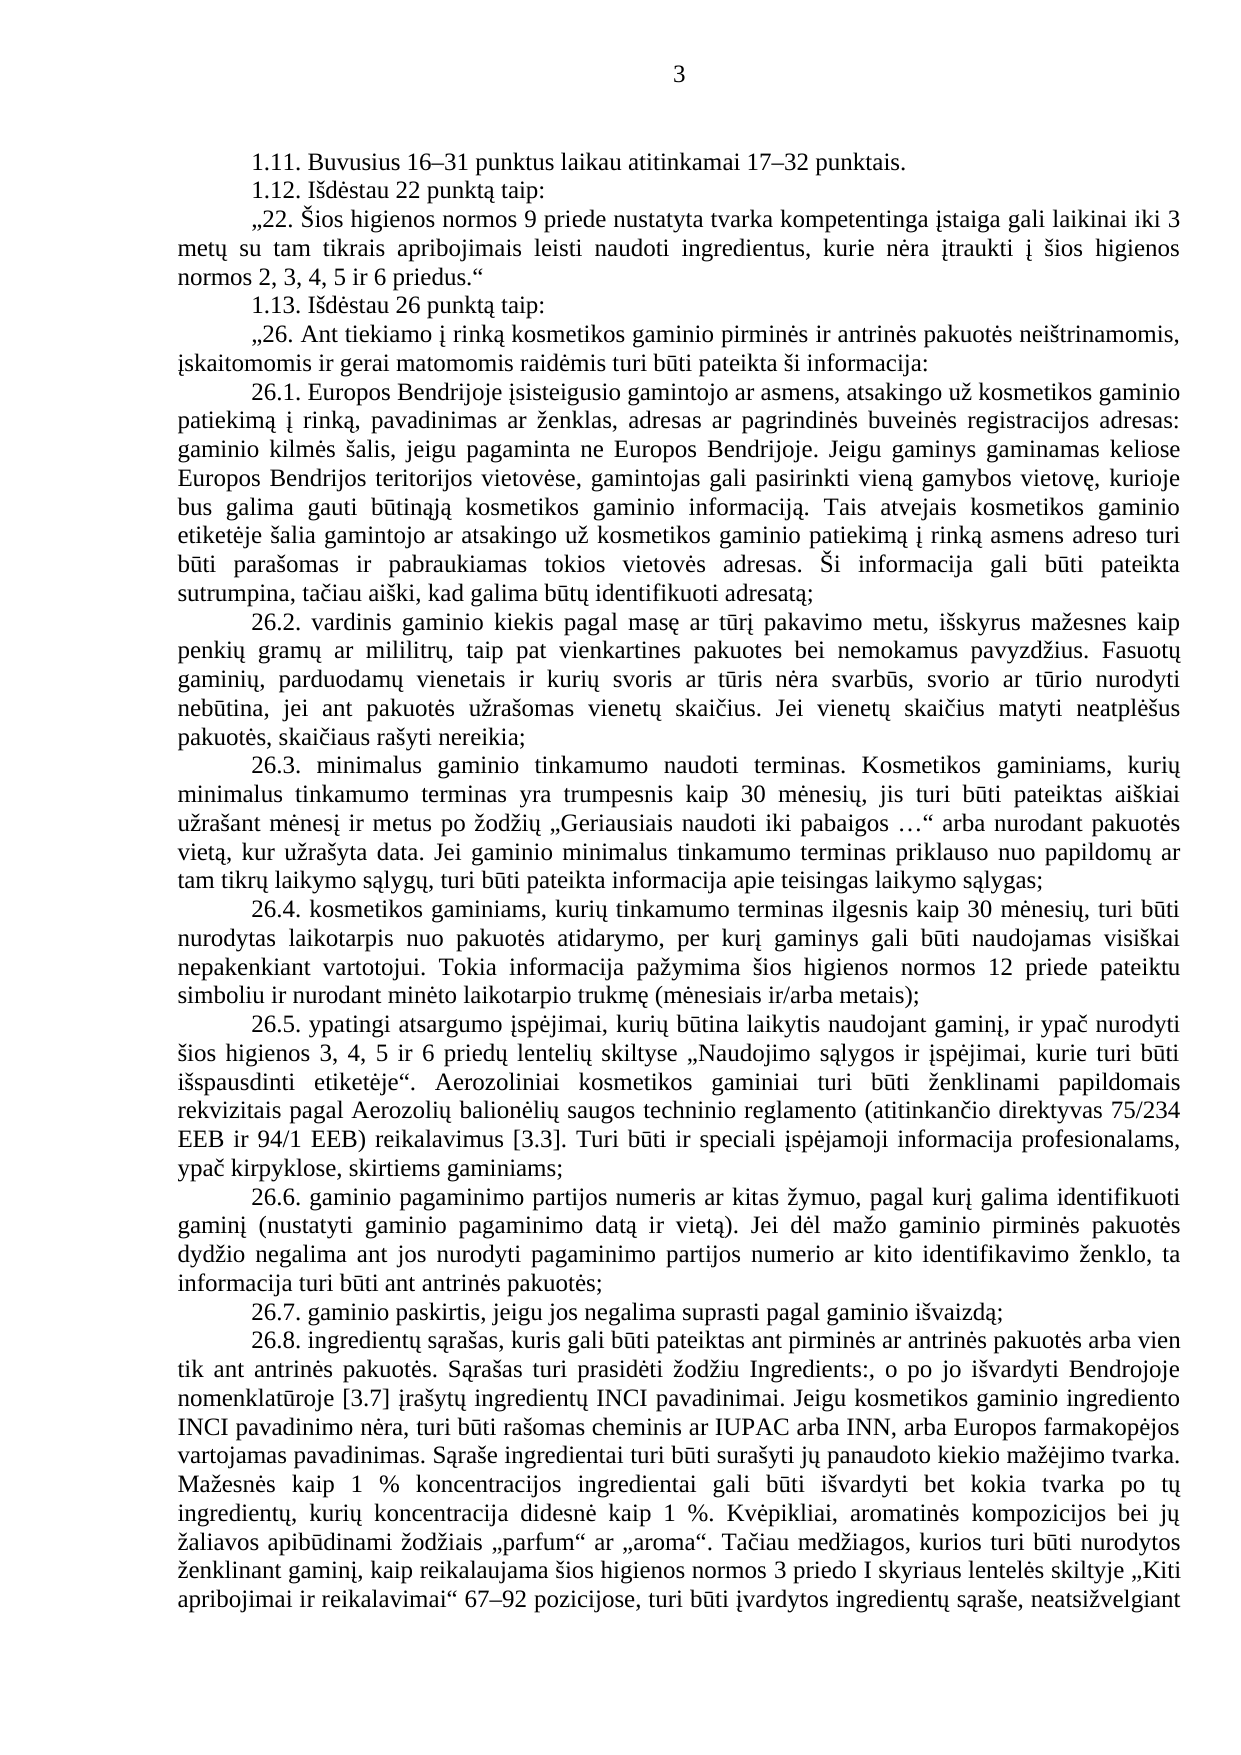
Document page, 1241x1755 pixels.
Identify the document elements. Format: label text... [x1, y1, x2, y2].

text 26.6. gaminio pagaminimo partijos numeris ar kitas žymuo, pagal kurį galima identifikuoti gaminį (nustatyti gaminio pagaminimo datą ir vietą). Jei dėl mažo gaminio pirminės pakuotės dydžio negalima ant jos nurodyti pagaminimo partijos numerio ar kito identifikavimo ženklo, ta informacija turi būti ant antrinės pakuotės; [177, 1182, 1181, 1297]
text „26. Ant tiekiamo į rinką kosmetikos gaminio pirminės ir antrinės pakuotės neištrinamomis, įskaitomomis ir gerai matomomis raidėmis turi būti pateikta ši informacija: [177, 319, 1181, 377]
text 26.5. ypatingi atsargumo įspėjimai, kurių būtina laikytis naudojant gaminį, ir ypač nurodyti šios higienos 3, 4, 5 ir 6 priedų lentelių skiltyse „Naudojimo sąlygos ir įspėjimai, kurie turi būti išspausdinti etiketėje“. Aerozoliniai kosmetikos gaminiai turi būti ženklinami papildomais rekvizitais pagal Aerozolių balionėlių saugos techninio reglamento (atitinkančio direktyvas 75/234 EEB ir 94/1 EEB) reikalavimus [3.3]. Turi būti ir speciali įspėjamoji informacija profesionalams, ypač kirpyklose, skirtiems gaminiams; [177, 1009, 1181, 1182]
text 1.11. Buvusius 16–31 punktus laikau atitinkamai 17–32 punktais. [177, 147, 1181, 176]
text 1.12. Išdėstau 22 punktą taip: [177, 176, 1181, 204]
text 26.1. Europos Bendrijoje įsisteigusio gamintojo ar asmens, atsakingo už kosmetikos gaminio patiekimą į rinką, pavadinimas ar ženklas, adresas ar pagrindinės buveinės registracijos adresas: gaminio kilmės šalis, jeigu pagaminta ne Europos Bendrijoje. Jeigu gaminys gaminamas keliose Europos Bendrijos teritorijos vietovėse, gamintojas gali pasirinkti vieną gamybos vietovę, kurioje bus galima gauti būtinąją kosmetikos gaminio informaciją. Tais atvejais kosmetikos gaminio etiketėje šalia gamintojo ar atsakingo už kosmetikos gaminio patiekimą į rinką asmens adreso turi būti parašomas ir pabraukiamas tokios vietovės adresas. Ši informacija gali būti pateikta sutrumpina, tačiau aiški, kad galima būtų identifikuoti adresatą; [177, 377, 1181, 607]
text „22. Šios higienos normos 9 priede nustatyta tvarka kompetentinga įstaiga gali laikinai iki 3 metų su tam tikrais apribojimais leisti naudoti ingredientus, kurie nėra įtraukti į šios higienos normos 2, 3, 4, 5 ir 6 priedus.“ [177, 204, 1181, 291]
text 26.4. kosmetikos gaminiams, kurių tinkamumo terminas ilgesnis kaip 30 mėnesių, turi būti nurodytas laikotarpis nuo pakuotės atidarymo, per kurį gaminys gali būti naudojamas visiškai nepakenkiant vartotojui. Tokia informacija pažymima šios higienos normos 12 priede pateiktu simboliu ir nurodant minėto laikotarpio trukmę (mėnesiais ir/arba metais); [177, 894, 1181, 1009]
text 26.8. ingredientų sąrašas, kuris gali būti pateiktas ant pirminės ar antrinės pakuotės arba vien tik ant antrinės pakuotės. Sąrašas turi prasidėti žodžiu Ingredients:, o po jo išvardyti Bendrojoje nomenklatūroje [3.7] įrašytų ingredientų INCI pavadinimai. Jeigu kosmetikos gaminio ingrediento INCI pavadinimo nėra, turi būti rašomas cheminis ar IUPAC arba INN, arba Europos farmakopėjos vartojamas pavadinimas. Sąraše ingredientai turi būti surašyti jų panaudoto kiekio mažėjimo tvarka. Mažesnės kaip 1 % koncentracijos ingredientai gali būti išvardyti bet kokia tvarka po tų ingredientų, kurių koncentracija didesnė kaip 1 %. Kvėpikliai, aromatinės kompozicijos bei jų žaliavos apibūdinami žodžiais „parfum“ ar „aroma“. Tačiau medžiagos, kurios turi būti nurodytos ženklinant gaminį, kaip reikalaujama šios higienos normos 3 priedo I skyriaus lentelės skiltyje „Kiti apribojimai ir reikalavimai“ 67–92 pozicijose, turi būti įvardytos ingredientų sąraše, neatsižvelgiant [177, 1326, 1181, 1613]
text 26.3. minimalus gaminio tinkamumo naudoti terminas. Kosmetikos gaminiams, kurių minimalus tinkamumo terminas yra trumpesnis kaip 30 mėnesių, jis turi būti pateiktas aiškiai užrašant mėnesį ir metus po žodžių „Geriausiais naudoti iki pabaigos …“ arba nurodant pakuotės vietą, kur užrašyta data. Jei gaminio minimalus tinkamumo terminas priklauso nuo papildomų ar tam tikrų laikymo sąlygų, turi būti pateikta informacija apie teisingas laikymo sąlygas; [177, 751, 1181, 894]
text 26.2. vardinis gaminio kiekis pagal masę ar tūrį pakavimo metu, išskyrus mažesnes kaip penkių gramų ar mililitrų, taip pat vienkartines pakuotes bei nemokamus pavyzdžius. Fasuotų gaminių, parduodamų vienetais ir kurių svoris ar tūris nėra svarbūs, svorio ar tūrio nurodyti nebūtina, jei ant pakuotės užrašomas vienetų skaičius. Jei vienetų skaičius matyti neatplėšus pakuotės, skaičiaus rašyti nereikia; [177, 607, 1181, 751]
text 1.13. Išdėstau 26 punktą taip: [177, 291, 1181, 319]
text 26.7. gaminio paskirtis, jeigu jos negalima suprasti pagal gaminio išvaizdą; [177, 1297, 1181, 1326]
